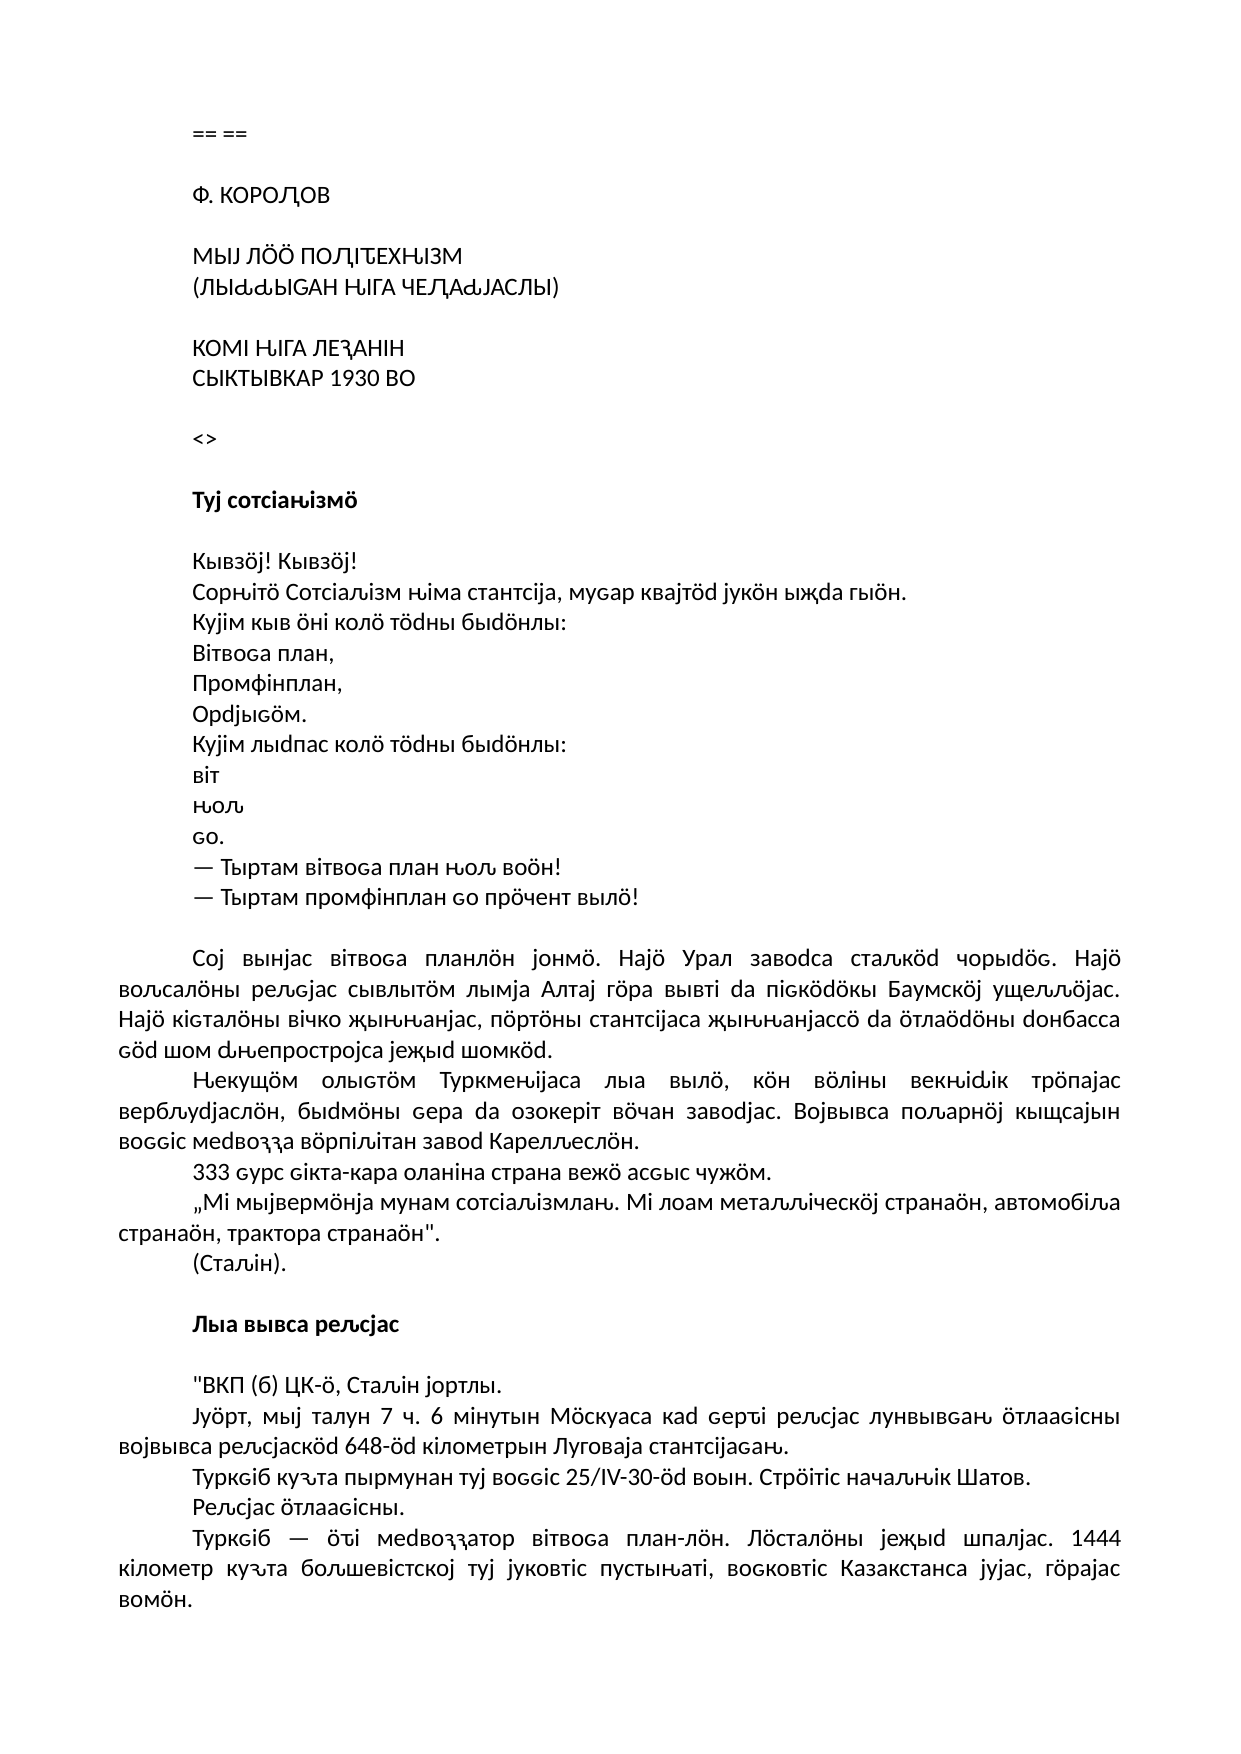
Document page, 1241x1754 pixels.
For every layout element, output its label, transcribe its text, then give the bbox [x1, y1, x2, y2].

text Сорԋітӧ Сотсіаԉізм ԋіма стантсіја, муԍар квајтӧԁ јукӧн ыҗԁа гыӧн. [118, 576, 1122, 606]
text — Тыртам вітвоԍа план ԋоԉ воӧн! [118, 851, 1122, 881]
text Орԁјыԍӧм. [118, 698, 1122, 728]
text (ЛЫԂԂЫԌАН ԊІГА ЧЕԈАԂЈАСЛЫ) [118, 271, 1122, 301]
text Кујім кыв ӧні колӧ тӧԁны быԁӧнлы: [118, 606, 1122, 637]
text Туркԍіб — ӧԏі меԁвоԇԇатор вітвоԍа план-лӧн. Лӧсталӧны јеҗыԁ шпалјас. 1444 кілометр куԅта боԉшевістској туј јуковтіс пустыԋаті, воԍковтіс Казакстанса јујас, гӧрајас вомӧн. [118, 1522, 1122, 1614]
text віт [118, 759, 1122, 789]
text ԋоԉ [118, 789, 1122, 820]
text Промфінплан, [118, 667, 1122, 698]
text == == [118, 118, 1122, 149]
text ԍо. [118, 820, 1122, 851]
text Реԉсјас ӧтлааԍісны. [118, 1492, 1122, 1522]
text — Тыртам промфінплан ԍо прӧчент вылӧ! [118, 881, 1122, 912]
text Кујім лыԁпас колӧ тӧԁны быԁӧнлы: [118, 728, 1122, 759]
text КОМІ ԊІГА ЛЕԆАНІН [118, 332, 1122, 362]
text 333 ԍурс ԍікта-кара оланіна страна вежӧ асԍыс чужӧм. [118, 1156, 1122, 1186]
text Туј сотсіаԋізмӧ [118, 484, 1122, 515]
text Сој вынјас вітвоԍа планлӧн јонмӧ. Најӧ Урал завоԁса стаԉкӧԁ чорыԁӧԍ. Најӧ воԉсалӧны реԉԍјас сывлытӧм лымја Алтај гӧра вывті ԁа піԍкӧԁӧкы Баумскӧј ущеԉԉӧјас. Најӧ кіԍталӧны вічко җыԋԋанјас, пӧртӧны стантсіјаса җыԋԋанјассӧ ԁа ӧтлаӧԁӧны ԁонбасса ԍӧԁ шом ԃԋепростројса јеҗыԁ шомкӧԁ. [118, 942, 1122, 1064]
text МЫЈ ЛӦӦ ПОԈІԎЕХԊІЗМ [118, 240, 1122, 271]
text Вітвоԍа план, [118, 637, 1122, 667]
text Ф. КОРОԈОВ [118, 179, 1122, 210]
text Ԋекущӧм олыԍтӧм Туркмеԋіјаса лыа вылӧ, кӧн вӧліны векԋіԃік трӧпајас вербԉуԁјаслӧн, быԁмӧны ԍера ԁа озокеріт вӧчан завоԁјас. Војвывса поԉарнӧј кыщсајын воԍԍіс меԁвоԇԇа вӧрпіԉітан завоԁ Карелԉеслӧн. [118, 1064, 1122, 1156]
text Лыа вывса реԉсјас [118, 1308, 1122, 1339]
text СЫКТЫВКАР 1930 ВО [118, 362, 1122, 393]
text „Мі мыјвермӧнја мунам сотсіаԉізмлаԋ. Мі лоам метаԉԉіческӧј странаӧн, автомобіԉа странаӧн, трактора странаӧн". [118, 1186, 1122, 1247]
text Туркԍіб куԅта пырмунан туј воԍԍіс 25/ІV-30-ӧԁ воын. Стрӧітіс начаԉԋік Шатов. [118, 1461, 1122, 1492]
text Јуӧрт, мыј талун 7 ч. 6 мінутын Мӧскуаса каԁ ԍерԏі реԉсјас лунвывԍаԋ ӧтлааԍісны војвывса реԉсјаскӧԁ 648-ӧԁ кілометрын Луговаја стантсіјаԍаԋ. [118, 1400, 1122, 1461]
text (Стаԉін). [118, 1247, 1122, 1278]
text "ВКП (б) ЦК-ӧ, Стаԉін јортлы. [118, 1369, 1122, 1400]
text Кывзӧј! Кывзӧј! [118, 545, 1122, 576]
text <> [118, 423, 1122, 454]
